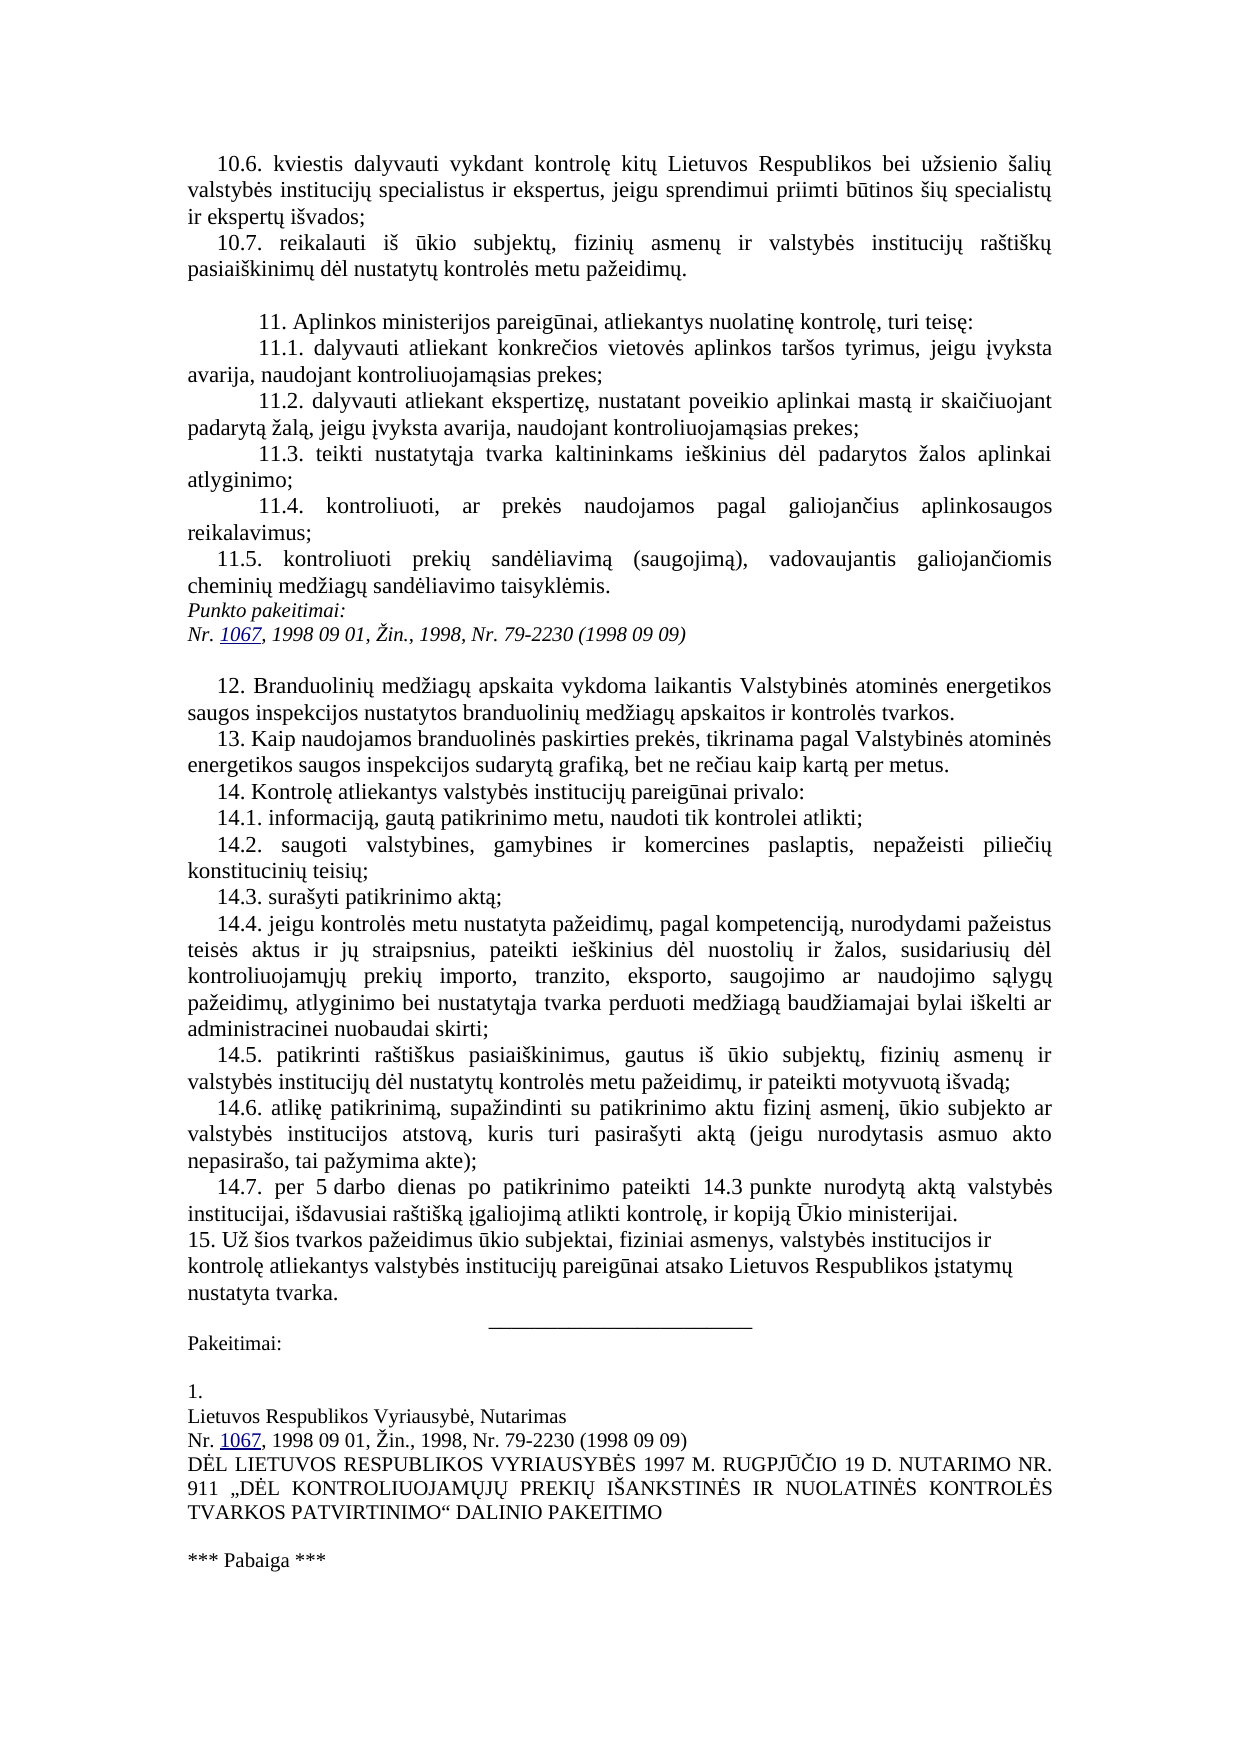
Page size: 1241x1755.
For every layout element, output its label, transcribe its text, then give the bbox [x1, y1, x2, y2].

text 14.3. surašyti patikrinimo aktą; [187, 883, 1053, 910]
text 10.6. kviestis dalyvauti vykdant kontrolę kitų Lietuvos Respublikos bei užsienio šalių valstybės institucijų specialistus ir ekspertus, jeigu sprendimui priimti būtinos šių specialistų ir ekspertų išvados; [187, 150, 1053, 229]
text 11.5. kontroliuoti prekių sandėliavimą (saugojimą), vadovaujantis galiojančiomis cheminių medžiagų sandėliavimo taisyklėmis. [187, 545, 1053, 598]
text Nr. 1067, 1998 09 01, Žin., 1998, Nr. 79-2230 (1998 09 09) [187, 1428, 1053, 1452]
text Nr. 1067, 1998 09 01, Žin., 1998, Nr. 79-2230 (1998 09 09) [187, 622, 1053, 646]
text 14.7. per 5 darbo dienas po patikrinimo pateikti 14.3 punkte nurodytą aktą valstybės institucijai, išdavusiai raštišką įgaliojimą atlikti kontrolę, ir kopiją Ūkio ministerijai. [187, 1173, 1053, 1226]
text 14.5. patikrinti raštiškus pasiaiškinimus, gautus iš ūkio subjektų, fizinių asmenų ir valstybės institucijų dėl nustatytų kontrolės metu pažeidimų, ir pateikti motyvuotą išvadą; [187, 1041, 1053, 1094]
text 11.3. teikti nustatytąja tvarka kaltininkams ieškinius dėl padarytos žalos aplinkai atlyginimo; [187, 440, 1053, 493]
text 12. Branduolinių medžiagų apskaita vykdoma laikantis Valstybinės atominės energetikos saugos inspekcijos nustatytos branduolinių medžiagų apskaitos ir kontrolės tvarkos. [187, 672, 1053, 725]
text _______________________ [187, 1305, 1053, 1331]
text 11.2. dalyvauti atliekant ekspertizę, nustatant poveikio aplinkai mastą ir skaičiuojant padarytą žalą, jeigu įvyksta avarija, naudojant kontroliuojamąsias prekes; [187, 387, 1053, 440]
text 14.1. informaciją, gautą patikrinimo metu, naudoti tik kontrolei atlikti; [187, 804, 1053, 831]
text 13. Kaip naudojamos branduolinės paskirties prekės, tikrinama pagal Valstybinės atominės energetikos saugos inspekcijos sudarytą grafiką, bet ne rečiau kaip kartą per metus. [187, 725, 1053, 778]
text 14.2. saugoti valstybines, gamybines ir komercines paslaptis, nepažeisti piliečių konstitucinių teisių; [187, 831, 1053, 883]
text 1. [187, 1379, 1053, 1403]
text 11. Aplinkos ministerijos pareigūnai, atliekantys nuolatinę kontrolę, turi teisę: [187, 308, 1053, 334]
text DĖL LIETUVOS RESPUBLIKOS VYRIAUSYBĖS 1997 M. RUGPJŪČIO 19 D. NUTARIMO NR. 911 „DĖL KONTROLIUOJAMŲJŲ PREKIŲ IŠANKSTINĖS IR NUOLATINĖS KONTROLĖS TVARKOS PATVIRTINIMO“ DALINIO PAKEITIMO [187, 1452, 1053, 1524]
text 10.7. reikalauti iš ūkio subjektų, fizinių asmenų ir valstybės institucijų raštiškų pasiaiškinimų dėl nustatytų kontrolės metu pažeidimų. [187, 229, 1053, 282]
text 14. Kontrolę atliekantys valstybės institucijų pareigūnai privalo: [187, 778, 1053, 804]
text 11.1. dalyvauti atliekant konkrečios vietovės aplinkos taršos tyrimus, jeigu įvyksta avarija, naudojant kontroliuojamąsias prekes; [187, 334, 1053, 387]
text *** Pabaiga *** [187, 1548, 1053, 1572]
text 14.4. jeigu kontrolės metu nustatyta pažeidimų, pagal kompetenciją, nurodydami pažeistus teisės aktus ir jų straipsnius, pateikti ieškinius dėl nuostolių ir žalos, susidariusių dėl kontroliuojamųjų prekių importo, tranzito, eksporto, saugojimo ar naudojimo sąlygų pažeidimų, atlyginimo bei nustatytąja tvarka perduoti medžiagą baudžiamajai bylai iškelti ar administracinei nuobaudai skirti; [187, 910, 1053, 1041]
text 11.4. kontroliuoti, ar prekės naudojamos pagal galiojančius aplinkosaugos reikalavimus; [187, 493, 1053, 545]
text Punkto pakeitimai: [187, 598, 1053, 622]
text 15. Už šios tvarkos pažeidimus ūkio subjektai, fiziniai asmenys, valstybės institucijos ir kontrolę atliekantys valstybės institucijų pareigūnai atsako Lietuvos Respublikos įstatymų nustatyta tvarka. [187, 1226, 1053, 1305]
text Pakeitimai: [187, 1331, 1053, 1355]
text Lietuvos Respublikos Vyriausybė, Nutarimas [187, 1403, 1053, 1428]
text 14.6. atlikę patikrinimą, supažindinti su patikrinimo aktu fizinį asmenį, ūkio subjekto ar valstybės institucijos atstovą, kuris turi pasirašyti aktą (jeigu nurodytasis asmuo akto nepasirašo, tai pažymima akte); [187, 1094, 1053, 1173]
